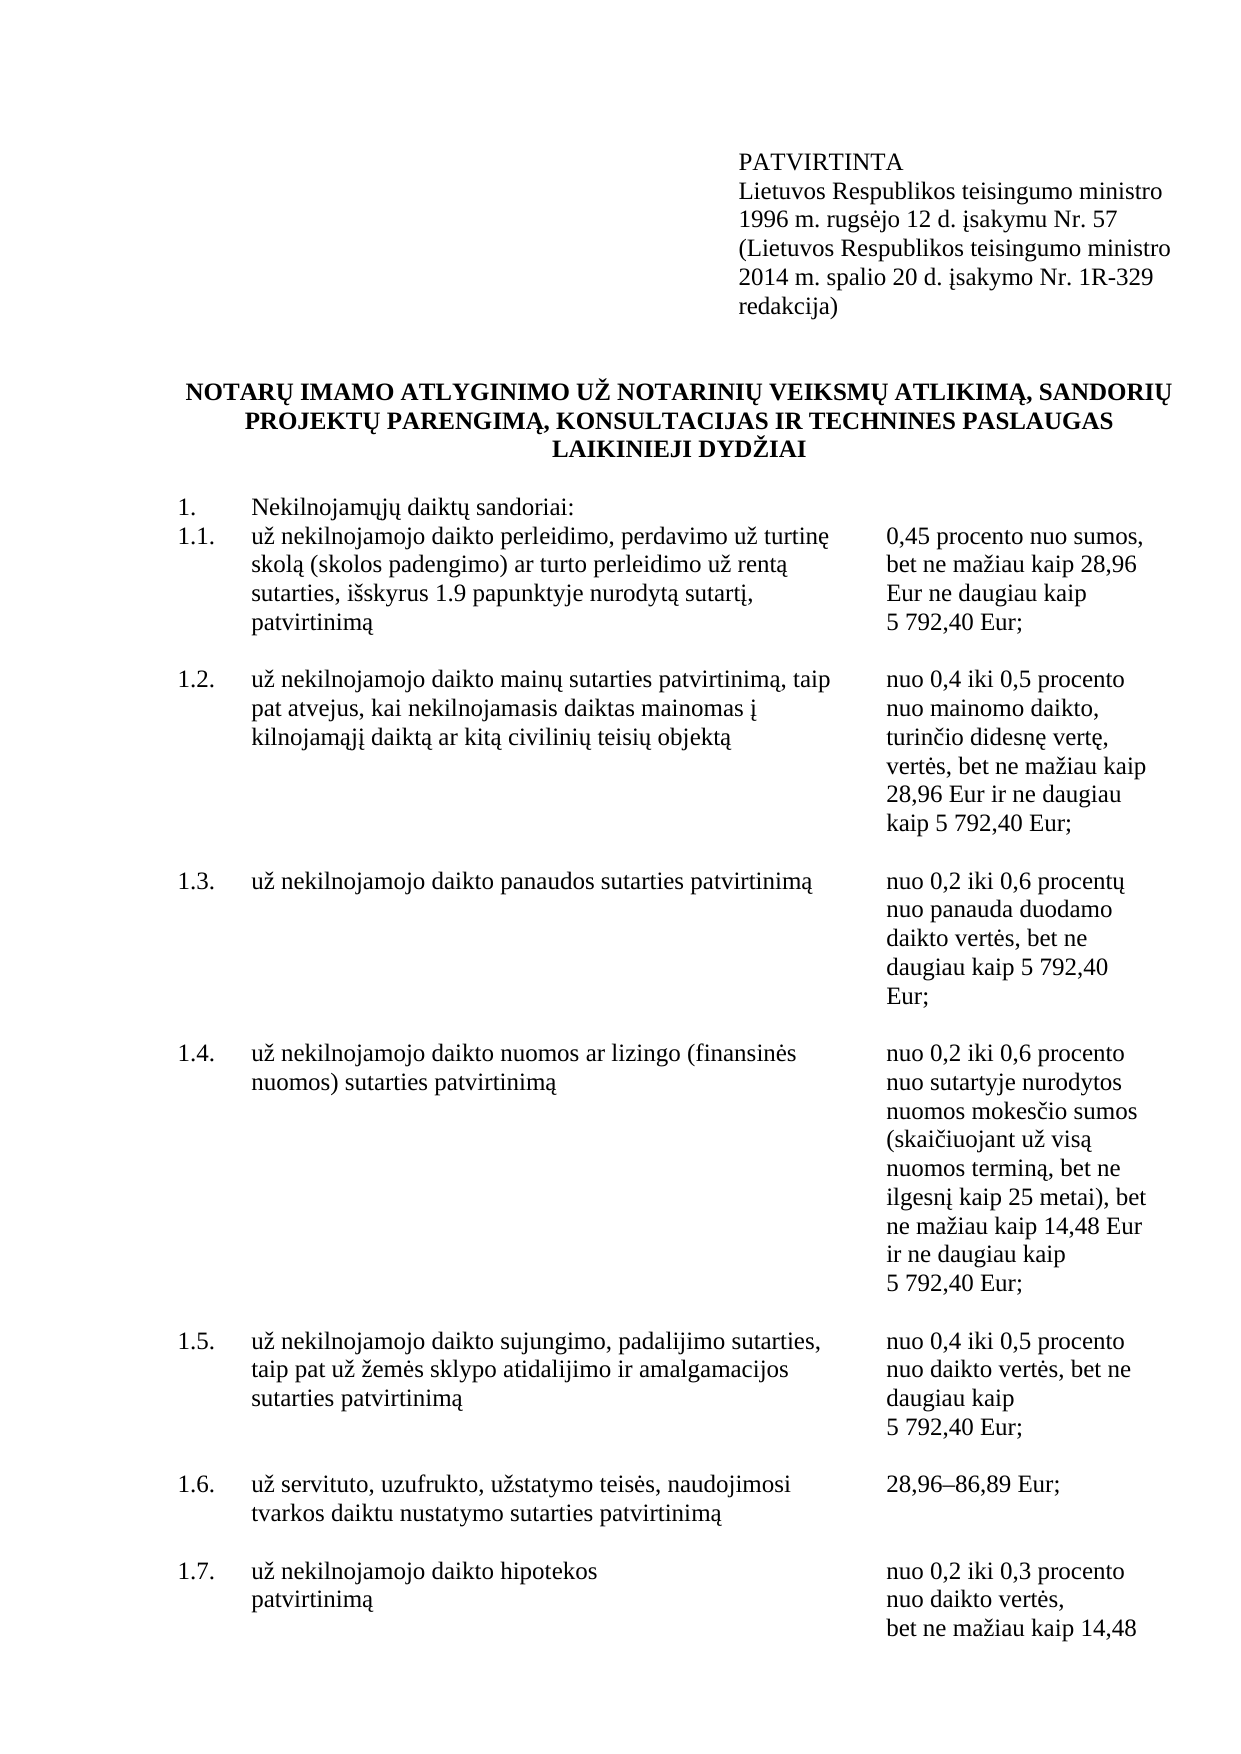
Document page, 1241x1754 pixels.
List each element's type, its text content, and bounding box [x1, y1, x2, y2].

text Eur; [177, 981, 1181, 1009]
text pat atvejus, kai nekilnojamasis daiktas mainomas į nuo mainomo daikto, [177, 693, 1181, 722]
text bet ne mažiau kaip 14,48 [852, 1613, 1181, 1642]
text ne mažiau kaip 14,48 Eur [886, 1211, 1181, 1239]
text sutarties patvirtinimą daugiau kaip [177, 1383, 1181, 1412]
text (Lietuvos Respublikos teisingumo ministro [738, 233, 1181, 262]
text nuomos mokesčio sumos [886, 1096, 1181, 1124]
text nuomos terminą, bet ne [886, 1153, 1181, 1182]
text 1.6. už servituto, uzufrukto, užstatymo teisės, naudojimosi 28,96–86,89 Eur; [177, 1469, 1181, 1498]
text kilnojamąjį daiktą ar kitą civilinių teisių objektą turinčio didesnę vertę, [177, 722, 1181, 751]
text (skaičiuojant už visą [886, 1124, 1181, 1153]
text kaip 5 792,40 Eur; [251, 808, 1181, 837]
text PATVIRTINTA [738, 147, 1181, 176]
text redakcija) [738, 291, 1181, 319]
text 1996 m. rugsėjo 12 d. įsakymu Nr. 57 [738, 204, 1181, 233]
text 1.1. už nekilnojamojo daikto perleidimo, perdavimo už turtinę 0,45 procento nuo sumos, [177, 521, 1181, 549]
text ir ne daugiau kaip [886, 1239, 1181, 1268]
text patvirtinimą nuo daikto vertės, [177, 1584, 1181, 1613]
text 1.3. už nekilnojamojo daikto panaudos sutarties patvirtinimą nuo 0,2 iki 0,6 procentų [177, 866, 1181, 894]
text 1.4. už nekilnojamojo daikto nuomos ar lizingo (finansinės nuo 0,2 iki 0,6 procento [177, 1038, 1181, 1067]
text 1. Nekilnojamųjų daiktų sandoriai: [177, 492, 1181, 521]
text Lietuvos Respublikos teisingumo ministro [738, 176, 1181, 204]
text daikto vertės, bet ne [177, 923, 1181, 952]
text 1.7. už nekilnojamojo daikto hipotekos nuo 0,2 iki 0,3 procento [177, 1556, 1181, 1584]
text skolą (skolos padengimo) ar turto perleidimo už rentą bet ne mažiau kaip 28,96 [177, 549, 1181, 578]
text 1.2. už nekilnojamojo daikto mainų sutarties patvirtinimą, taip nuo 0,4 iki 0,5 procento [177, 664, 1181, 693]
text tvarkos daiktu nustatymo sutarties patvirtinimą [177, 1498, 1181, 1527]
text sutarties, išskyrus 1.9 papunktyje nurodytą sutartį, Eur ne daugiau kaip [177, 578, 1181, 607]
text 2014 m. spalio 20 d. įsakymo Nr. 1R-329 [738, 262, 1181, 291]
text nuomos) sutarties patvirtinimą nuo sutartyje nurodytos [177, 1067, 1181, 1096]
text NOTARŲ IMAMO ATLYGINIMO UŽ NOTARINIŲ VEIKSMŲ ATLIKIMĄ, SANDORIŲ PROJEKTŲ PARENGIMĄ, KONSULTACIJAS IR TECHNINES PASLAUGAS LAIKINIEJI DYDŽIAI [177, 377, 1181, 463]
text 28,96 Eur ir ne daugiau [251, 779, 1181, 808]
text vertės, bet ne mažiau kaip [251, 751, 1181, 779]
text 5 792,40 Eur; [177, 1412, 1181, 1441]
text ilgesnį kaip 25 metai), bet [886, 1182, 1181, 1211]
text daugiau kaip 5 792,40 [177, 952, 1181, 981]
text patvirtinimą 5 792,40 Eur; [177, 607, 1181, 636]
text 5 792,40 Eur; [886, 1268, 1181, 1297]
text 1.5. už nekilnojamojo daikto sujungimo, padalijimo sutarties, nuo 0,4 iki 0,5 procento [177, 1326, 1181, 1354]
text nuo panauda duodamo [177, 894, 1181, 923]
text taip pat už žemės sklypo atidalijimo ir amalgamacijos nuo daikto vertės, bet ne [177, 1354, 1181, 1383]
